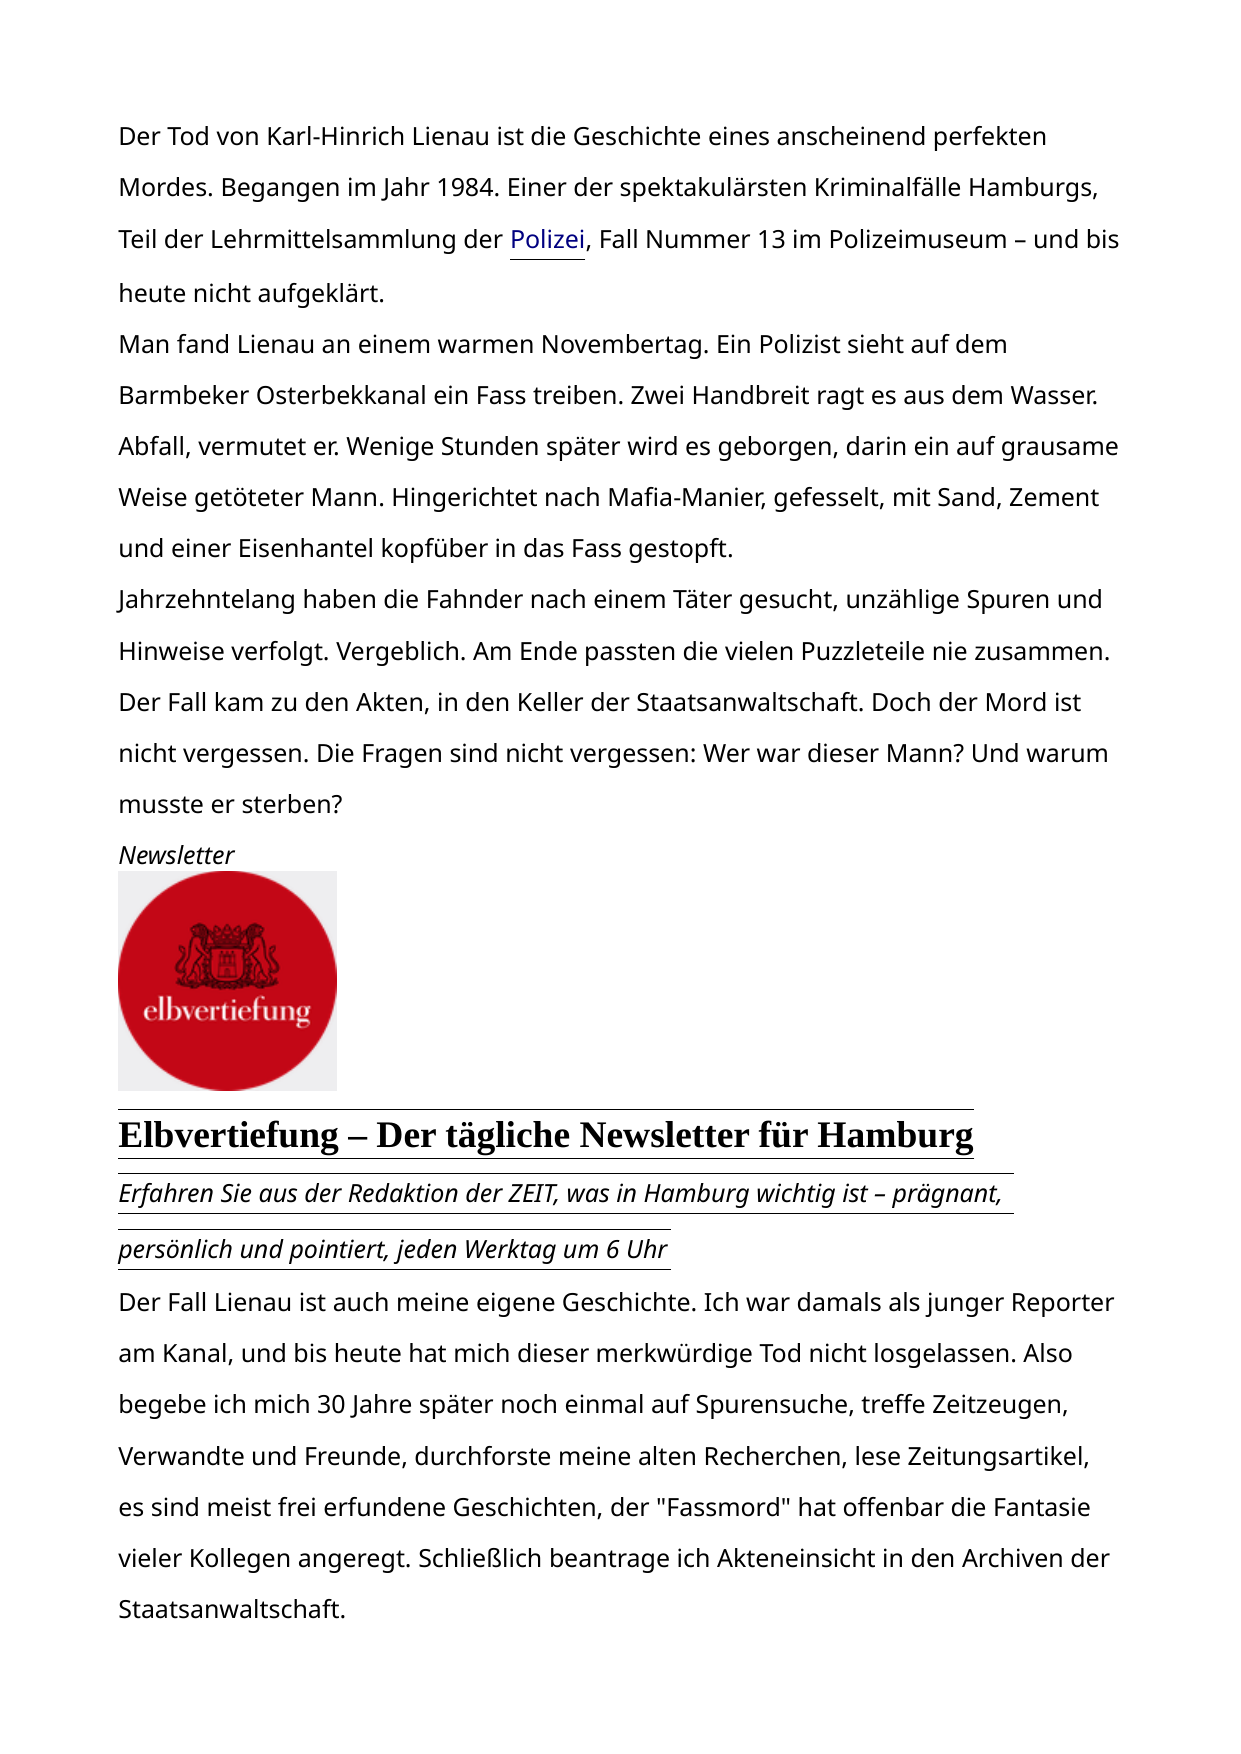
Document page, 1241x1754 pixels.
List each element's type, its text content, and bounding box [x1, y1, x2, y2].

text Der Tod von Karl-Hinrich Lienau ist die Geschichte eines anscheinend perfekten Mordes. Begangen im Jahr 1984. Einer der spektakulärsten Kriminalfälle Hamburgs, Teil der Lehrmittelsammlung der Polizei, Fall Nummer 13 im Polizeimuseum – und bis heute nicht aufgeklärt. [118, 118, 1122, 310]
text Der Fall Lienau ist auch meine eigene Geschichte. Ich war damals als junger Reporter am Kanal, und bis heute hat mich dieser merkwürdige Tod nicht losgelassen. Also begebe ich mich 30 Jahre später noch einmal auf Spurensuche, treffe Zeitzeugen, Verwandte und Freunde, durchforste meine alten Recherchen, lese Zeitungsartikel, es sind meist frei erfundene Geschichten, der "Fassmord" hat offenbar die Fantasie vieler Kollegen angeregt. Schließlich beantrage ich Akteneinsicht in den Archiven der Staatsanwaltschaft. [118, 1285, 1122, 1625]
text Erfahren Sie aus der Redaktion der ZEIT, was in Hamburg wichtig ist – prägnant, persönlich und pointiert, jeden Werktag um 6 Uhr [118, 1173, 1122, 1269]
text Newsletter [118, 837, 1122, 871]
text Jahrzehntelang haben die Fahnder nach einem Täter gesucht, unzählige Spuren und Hinweise verfolgt. Vergeblich. Am Ende passten die vielen Puzzleteile nie zusammen. Der Fall kam zu den Akten, in den Keller der Staatsanwaltschaft. Doch der Mord ist nicht vergessen. Die Fragen sind nicht vergessen: Wer war dieser Mann? Und warum musste er sterben? [118, 582, 1122, 820]
text Man fand Lienau an einem warmen Novembertag. Ein Polizist sieht auf dem Barmbeker Osterbekkanal ein Fass treiben. Zwei Handbreit ragt es aus dem Wasser. Abfall, vermutet er. Wenige Stunden später wird es geborgen, darin ein auf grausame Weise getöteter Mann. Hingerichtet nach Mafia-Manier, gefesselt, mit Sand, Zement und einer Eisenhantel kopfüber in das Fass gestopft. [118, 327, 1122, 565]
subtitle Elbvertiefung – Der tägliche Newsletter für Hamburg [118, 1109, 1122, 1158]
picture [118, 871, 337, 1091]
